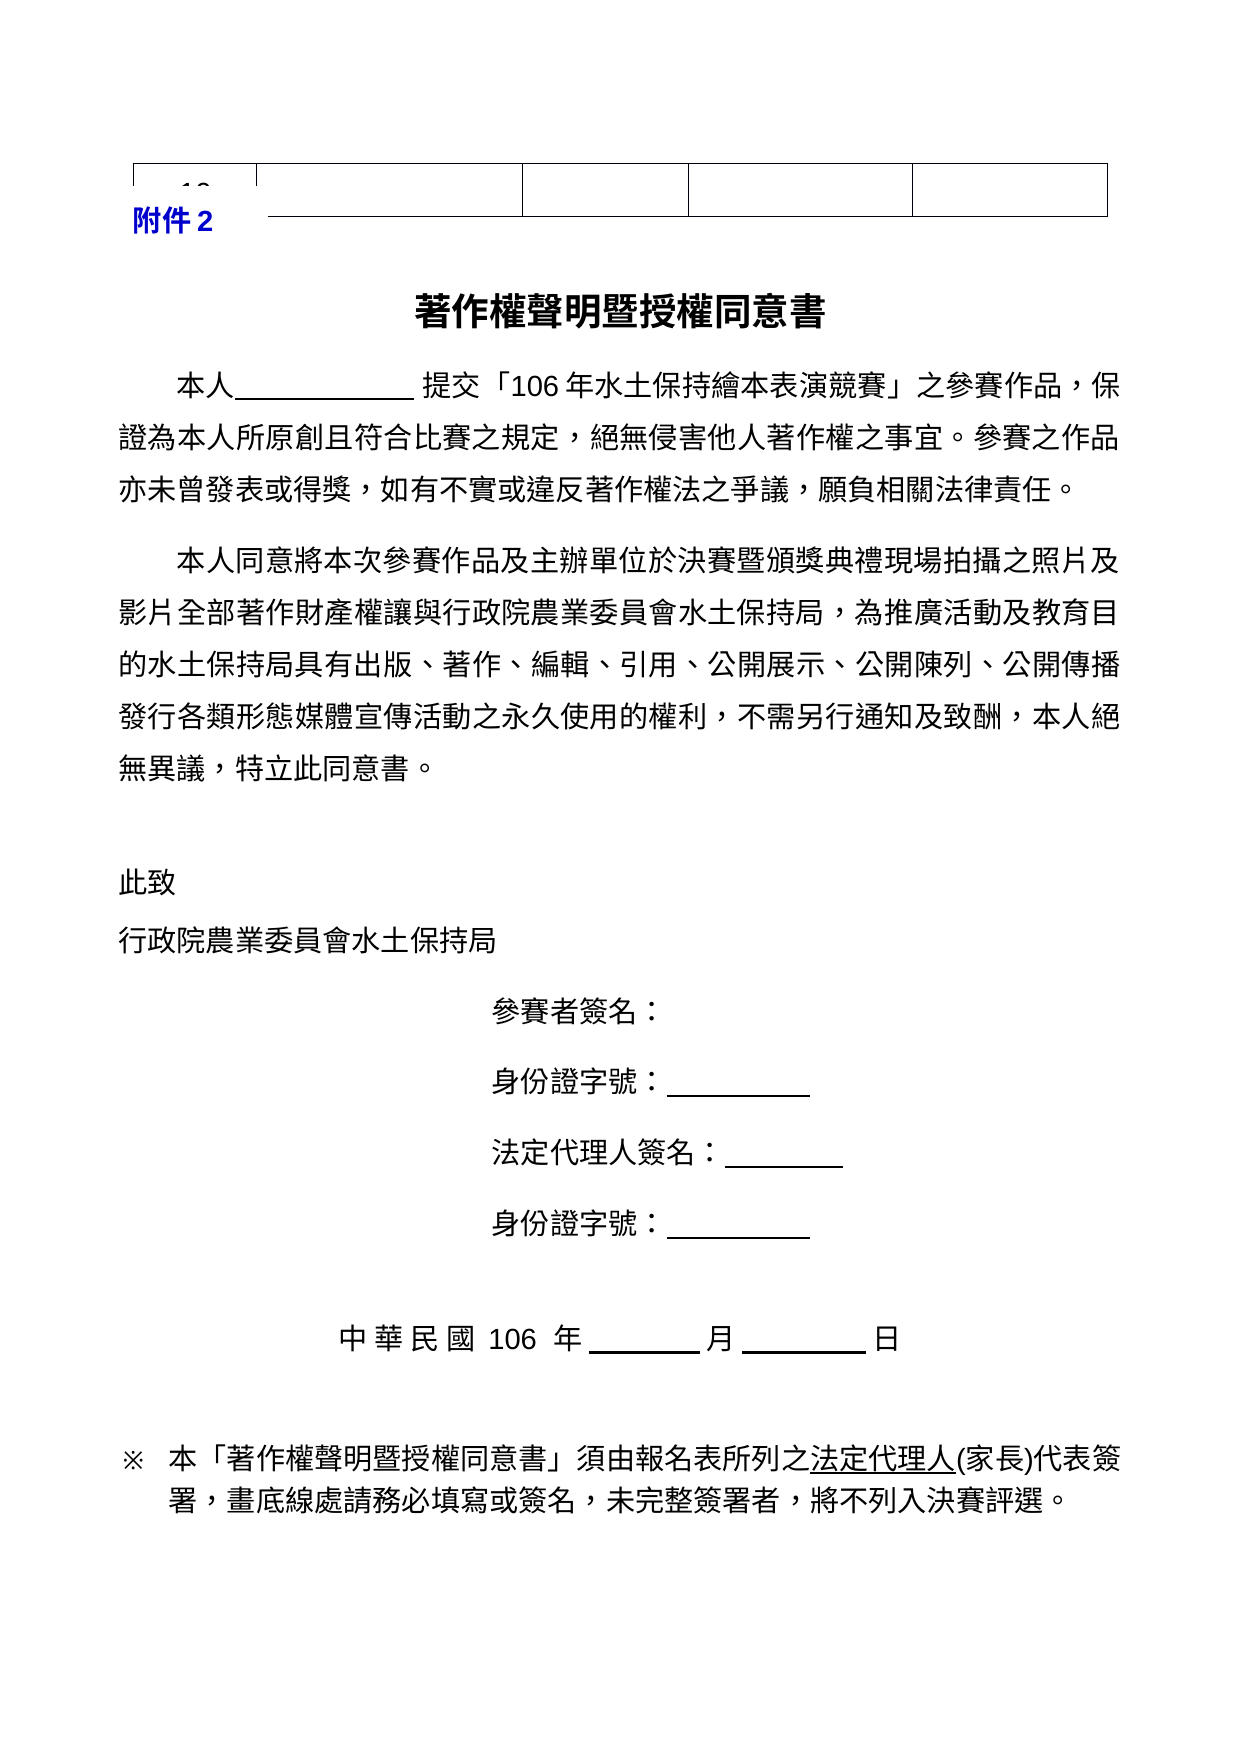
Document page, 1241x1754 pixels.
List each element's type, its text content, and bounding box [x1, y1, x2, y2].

table_cell [689, 164, 912, 216]
table_cell [257, 164, 522, 216]
list 本「著作權聲明暨授權同意書」須由報名表所列之法定代理人(家長)代表簽署，畫底線處請務必填寫或簽名，未完整簽署者，將不列入決賽評選。 [118, 1436, 1122, 1520]
text 著作權聲明暨授權同意書 [118, 286, 1122, 336]
text 本人 提交「106年水土保持繪本表演競賽」之參賽作品，保證為本人所原創且符合比賽之規定，絕無侵害他人著作權之事宜。參賽之作品亦未曾發表或得獎，如有不實或違反著作權法之爭議，願負相關法律責任。 [118, 354, 1122, 511]
table_cell [523, 164, 688, 216]
table_cell [913, 164, 1107, 216]
text 法定代理人簽名： [491, 1122, 1122, 1174]
text 附件2 [133, 194, 252, 240]
text 中 華 民 國 106 年 月 日 [118, 1307, 1122, 1359]
text 參賽者簽名： [491, 980, 1122, 1032]
text 身份證字號： [491, 1051, 1122, 1103]
text 身份證字號： [491, 1193, 1122, 1245]
text 本人同意將本次參賽作品及主辦單位於決賽暨頒獎典禮現場拍攝之照片及影片全部著作財產權讓與行政院農業委員會水土保持局，為推廣活動及教育目的水土保持局具有出版、著作、編輯、引用、公開展示、公開陳列、公開傳播、發行各類形態媒體宣傳活動之永久使用的權利，不需另行通知及致酬，本人絕無異議，特立此同意書。 [118, 529, 1122, 790]
text 行政院農業委員會水土保持局 [118, 909, 1122, 962]
text 此致 [118, 852, 1122, 904]
table_cell 10 [134, 164, 256, 186]
